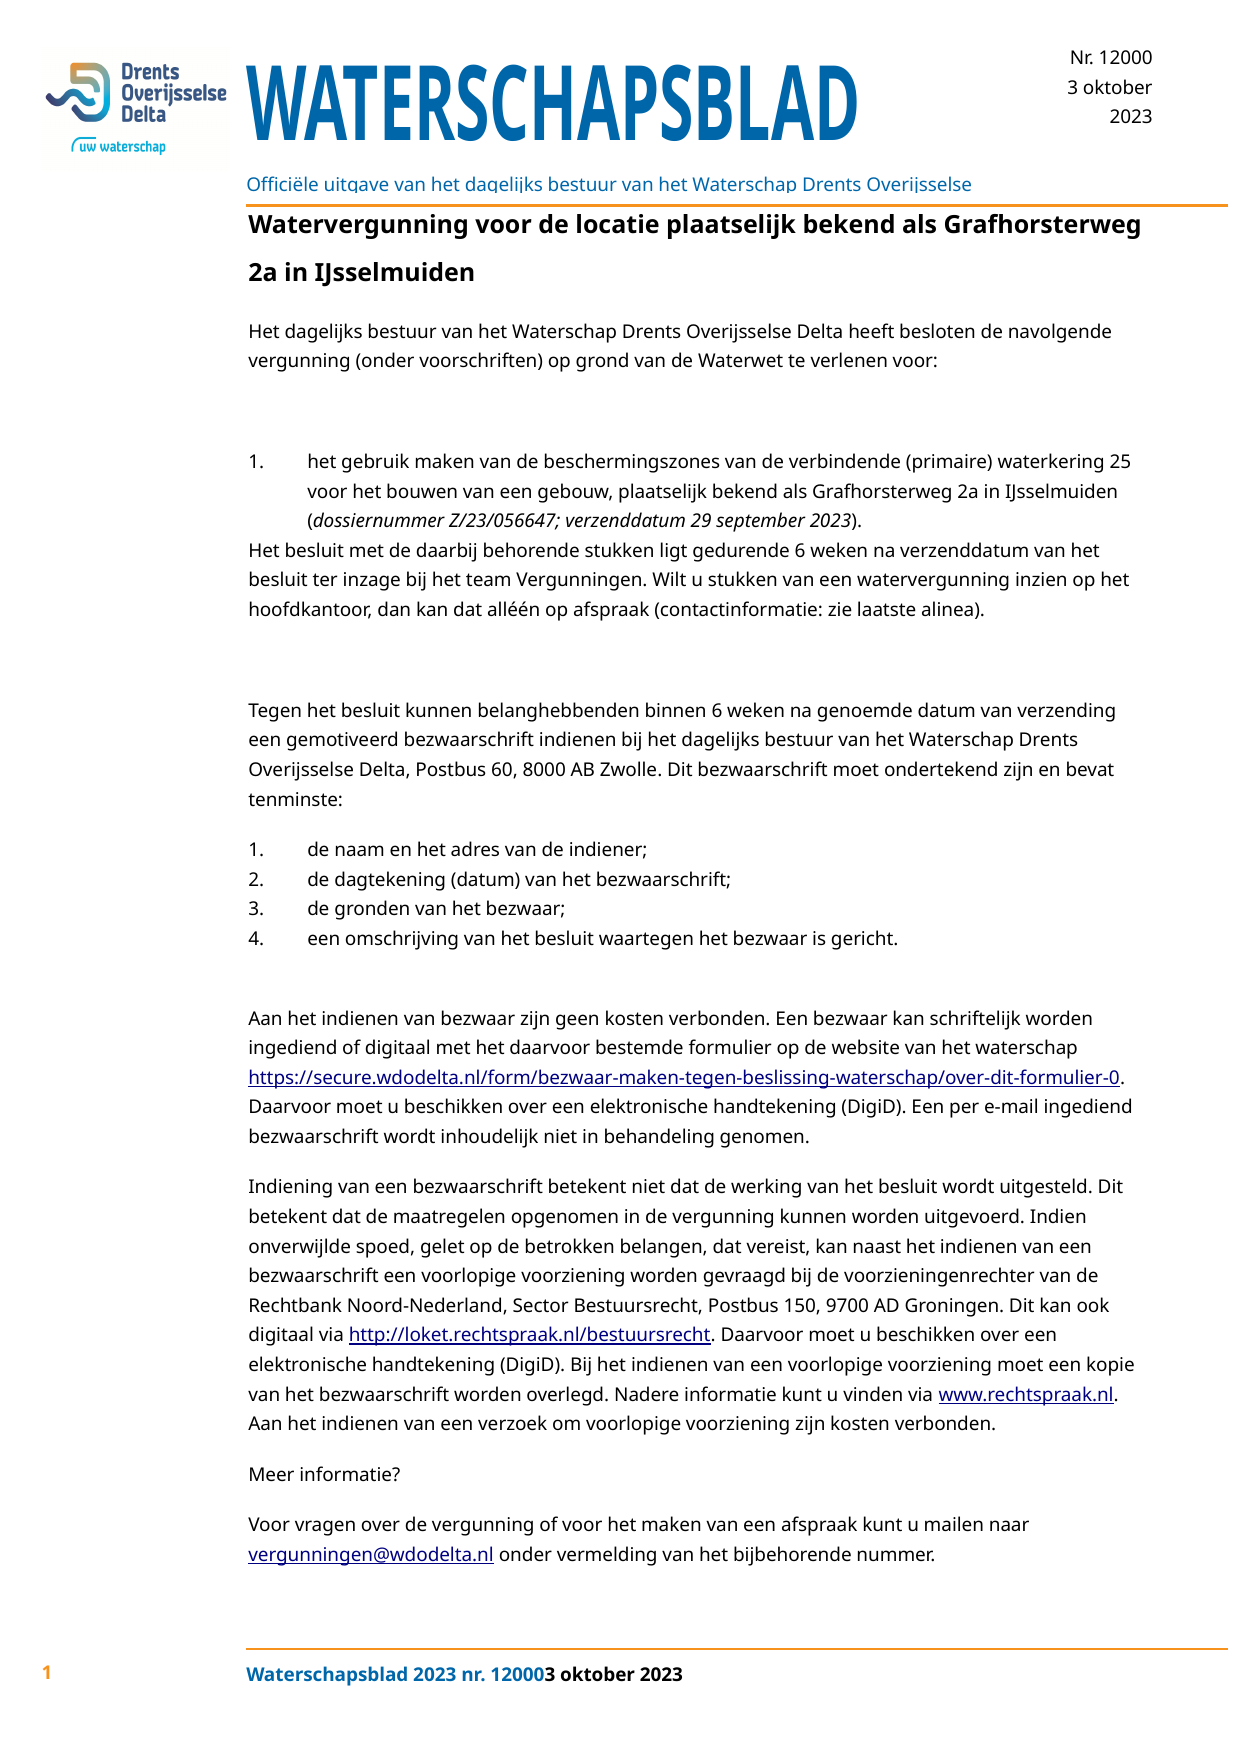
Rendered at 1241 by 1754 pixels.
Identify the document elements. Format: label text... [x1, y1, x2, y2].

list de dagtekening (datum) van het bezwaarschrift; [248, 866, 1152, 892]
text Het dagelijks bestuur van het Waterschap Drents Overijsselse Delta heeft besloten de navolgende vergunning (onder voorschriften) op grond van de Waterwet te verlenen voor: [248, 318, 1152, 373]
text Tegen het besluit kunnen belanghebbenden binnen 6 weken na genoemde datum van verzending een gemotiveerd bezwaarschrift indienen bij het dagelijks bestuur van het Waterschap Drents Overijsselse Delta, Postbus 60, 8000 AB Zwolle. Dit bezwaarschrift moet ondertekend zijn en bevat tenminste: [248, 697, 1152, 812]
text Voor vragen over de vergunning of voor het maken van een afspraak kunt u mailen naar vergunningen@wdodelta.nl onder vermelding van het bijbehorende nummer. [248, 1511, 1152, 1567]
list de naam en het adres van de indiener; [248, 836, 1152, 862]
text Meer informatie? [248, 1461, 1152, 1487]
text Indiening van een bezwaarschrift betekent niet dat de werking van het besluit wordt uitgesteld. Dit betekent dat de maatregelen opgenomen in de vergunning kunnen worden uitgevoerd. Indien onverwijlde spoed, gelet op de betrokken belangen, dat vereist, kan naast het indienen van een bezwaarschrift een voorlopige voorziening worden gevraagd bij de voorzieningenrechter van de Rechtbank Noord-Nederland, Sector Bestuursrecht, Postbus 150, 9700 AD Groningen. Dit kan ook digitaal via http://loket.rechtspraak.nl/bestuursrecht. Daarvoor moet u beschikken over een elektronische handtekening (DigiD). Bij het indienen van een voorlopige voorziening moet een kopie van het bezwaarschrift worden overlegd. Nadere informatie kunt u vinden via www.rechtspraak.nl. Aan het indienen van een verzoek om voorlopige voorziening zijn kosten verbonden. [248, 1174, 1152, 1436]
list de gronden van het bezwaar; [248, 895, 1152, 921]
list een omschrijving van het besluit waartegen het bezwaar is gericht. [248, 925, 1152, 951]
text Watervergunning voor de locatie plaatselijk bekend als Grafhorsterweg 2a in IJsselmuiden [248, 207, 1152, 288]
picture [41, 47, 231, 172]
text Het besluit met de daarbij behorende stukken ligt gedurende 6 weken na verzenddatum van het besluit ter inzage bij het team Vergunningen. Wilt u stukken van een watervergunning inzien op het hoofdkantoor, dan kan dat alléén op afspraak (contactinformatie: zie laatste alinea). [248, 537, 1152, 622]
text Aan het indienen van bezwaar zijn geen kosten verbonden. Een bezwaar kan schriftelijk worden ingediend of digitaal met het daarvoor bestemde formulier op de website van het waterschap https://secure.wdodelta.nl/form/bezwaar-maken-tegen-beslissing-waterschap/over-dit-formulier-0. Daarvoor moet u beschikken over een elektronische handtekening (DigiD). Een per e-mail ingediend bezwaarschrift wordt inhoudelijk niet in behandeling genomen. [248, 1005, 1152, 1149]
list het gebruik maken van de beschermingszones van de verbindende (primaire) waterkering 25 voor het bouwen van een gebouw, plaatselijk bekend als Grafhorsterweg 2a in IJsselmuiden (dossiernummer Z/23/056647; verzenddatum 29 september 2023). [248, 448, 1152, 533]
